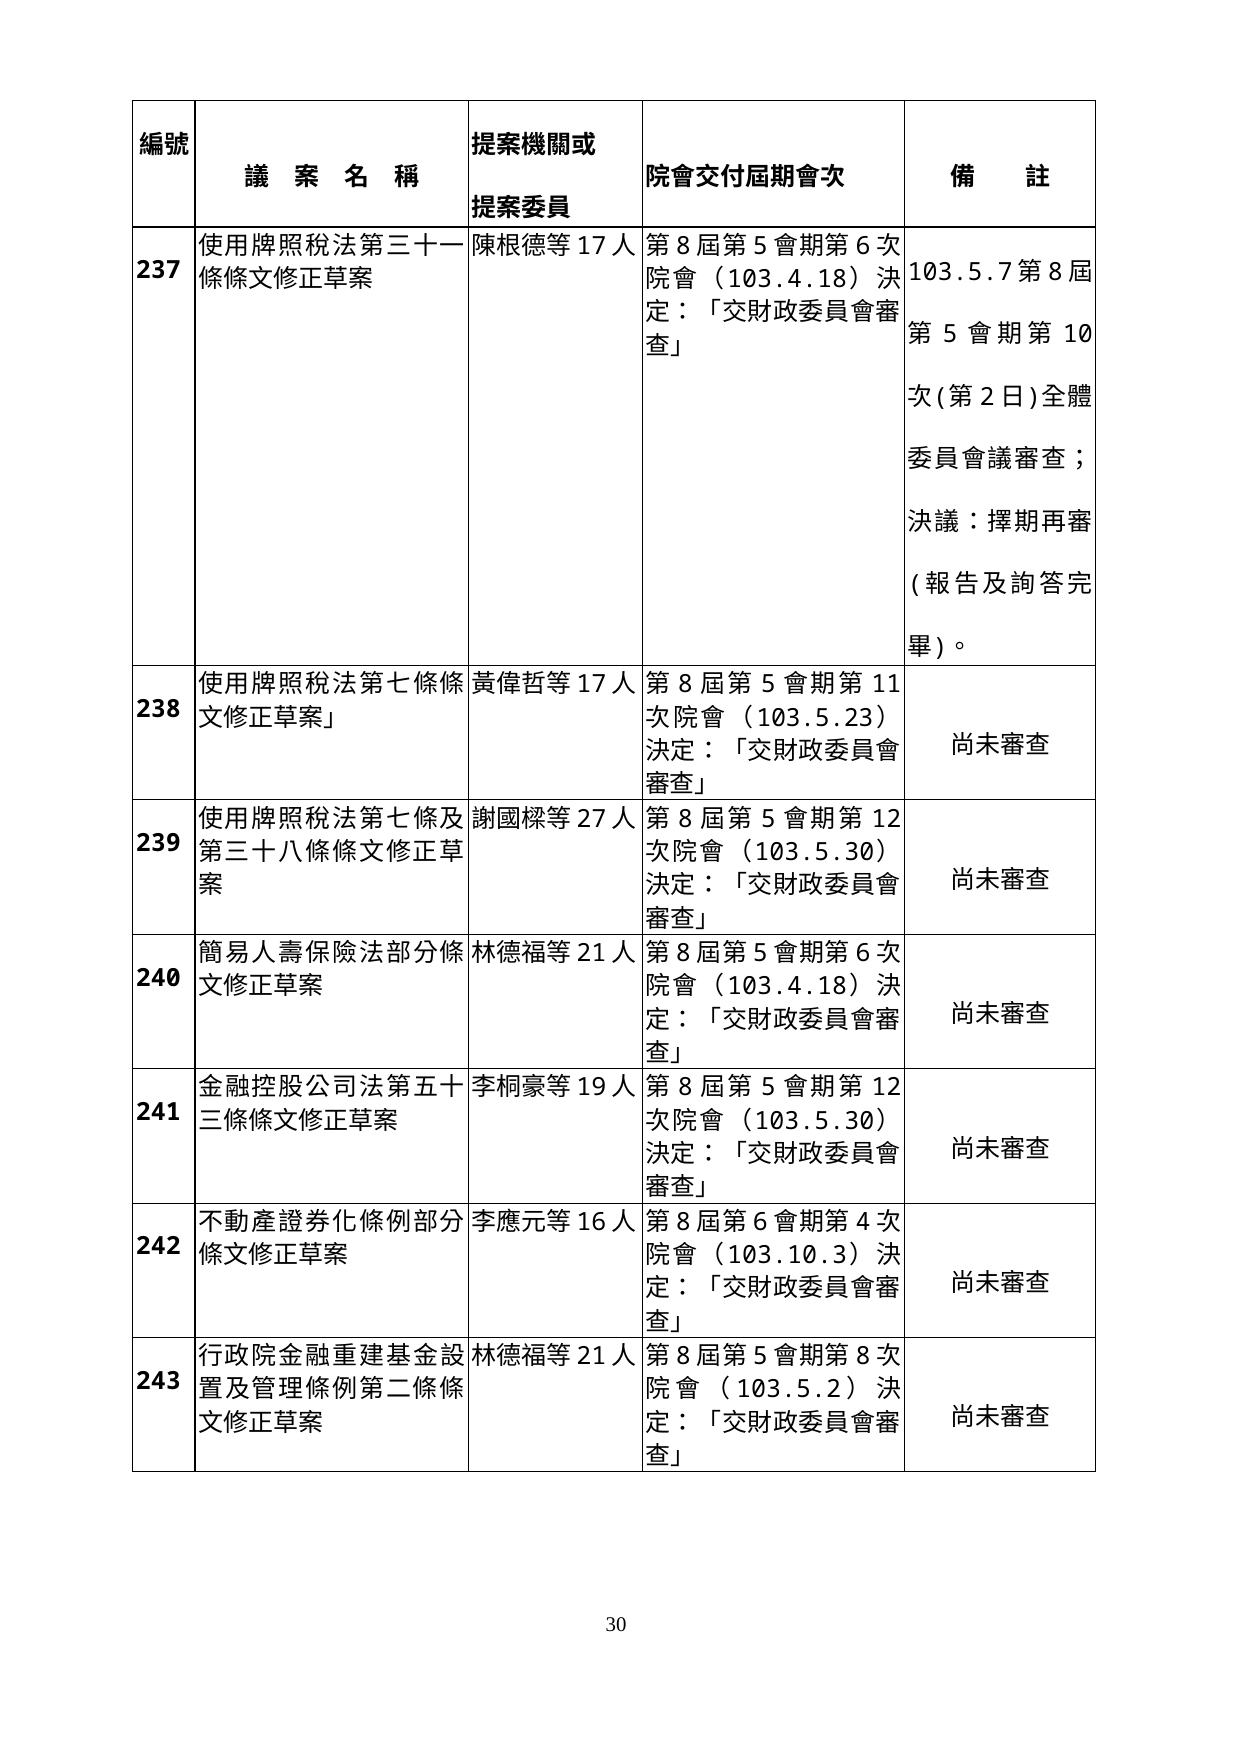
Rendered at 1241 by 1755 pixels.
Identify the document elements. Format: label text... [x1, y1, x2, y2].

table_header 院會交付屆期會次 [643, 101, 904, 226]
table_cell [133, 800, 194, 934]
table_cell 尚未審查 [905, 935, 1095, 1068]
table_cell 第8屆第5會期第6次院會（103.4.18）決定：「交財政委員會審查」 [643, 228, 904, 665]
table_cell 第8屆第5會期第11次院會（103.5.23）決定：「交財政委員會審查」 [643, 666, 904, 799]
table_header 編號 [133, 101, 194, 226]
table_cell [133, 1204, 194, 1337]
table_cell [133, 228, 194, 665]
table_cell 尚未審查 [905, 800, 1095, 934]
table_cell 使用牌照稅法第三十一條條文修正草案 [196, 228, 468, 665]
table_cell [133, 1338, 194, 1471]
table_cell 尚未審查 [905, 666, 1095, 799]
table_cell 謝國樑等27人 [469, 800, 642, 934]
table_header 提案機關或 提案委員 [469, 101, 642, 226]
table_cell 黃偉哲等17人 [469, 666, 642, 799]
table_header 備 註 [905, 101, 1095, 226]
table_cell 林德福等21人 [469, 1338, 642, 1471]
table_cell 李應元等16人 [469, 1204, 642, 1337]
table_header 議 案 名 稱 [196, 101, 468, 226]
table_cell 103.5.7第8屆第5會期第10次(第2日)全體委員會議審查；決議：擇期再審(報告及詢答完畢)。 [905, 228, 1095, 665]
table_cell 尚未審查 [905, 1069, 1095, 1202]
table_cell 使用牌照稅法第七條及第三十八條條文修正草案 [196, 800, 468, 934]
table_cell 第8屆第5會期第8次院會（103.5.2）決定：「交財政委員會審查」 [643, 1338, 904, 1471]
table_cell 林德福等21人 [469, 935, 642, 1068]
table_cell 使用牌照稅法第七條條文修正草案」 [196, 666, 468, 799]
table_cell 李桐豪等19人 [469, 1069, 642, 1202]
table_cell 第8屆第5會期第12次院會（103.5.30）決定：「交財政委員會審查」 [643, 800, 904, 934]
table_cell 不動產證券化條例部分條文修正草案 [196, 1204, 468, 1337]
table_cell 金融控股公司法第五十三條條文修正草案 [196, 1069, 468, 1202]
table_cell 尚未審查 [905, 1338, 1095, 1471]
table_cell 第8屆第6會期第4次院會（103.10.3）決定：「交財政委員會審查」 [643, 1204, 904, 1337]
table_cell [133, 1069, 194, 1202]
table_cell 第8屆第5會期第6次院會（103.4.18）決定：「交財政委員會審查」 [643, 935, 904, 1068]
table_cell [133, 666, 194, 799]
table_cell [133, 935, 194, 1068]
table_cell 尚未審查 [905, 1204, 1095, 1337]
table_cell 行政院金融重建基金設置及管理條例第二條條文修正草案 [196, 1338, 468, 1471]
table_cell 陳根德等17人 [469, 228, 642, 665]
table_cell 簡易人壽保險法部分條文修正草案 [196, 935, 468, 1068]
table_cell 第8屆第5會期第12次院會（103.5.30）決定：「交財政委員會審查」 [643, 1069, 904, 1202]
